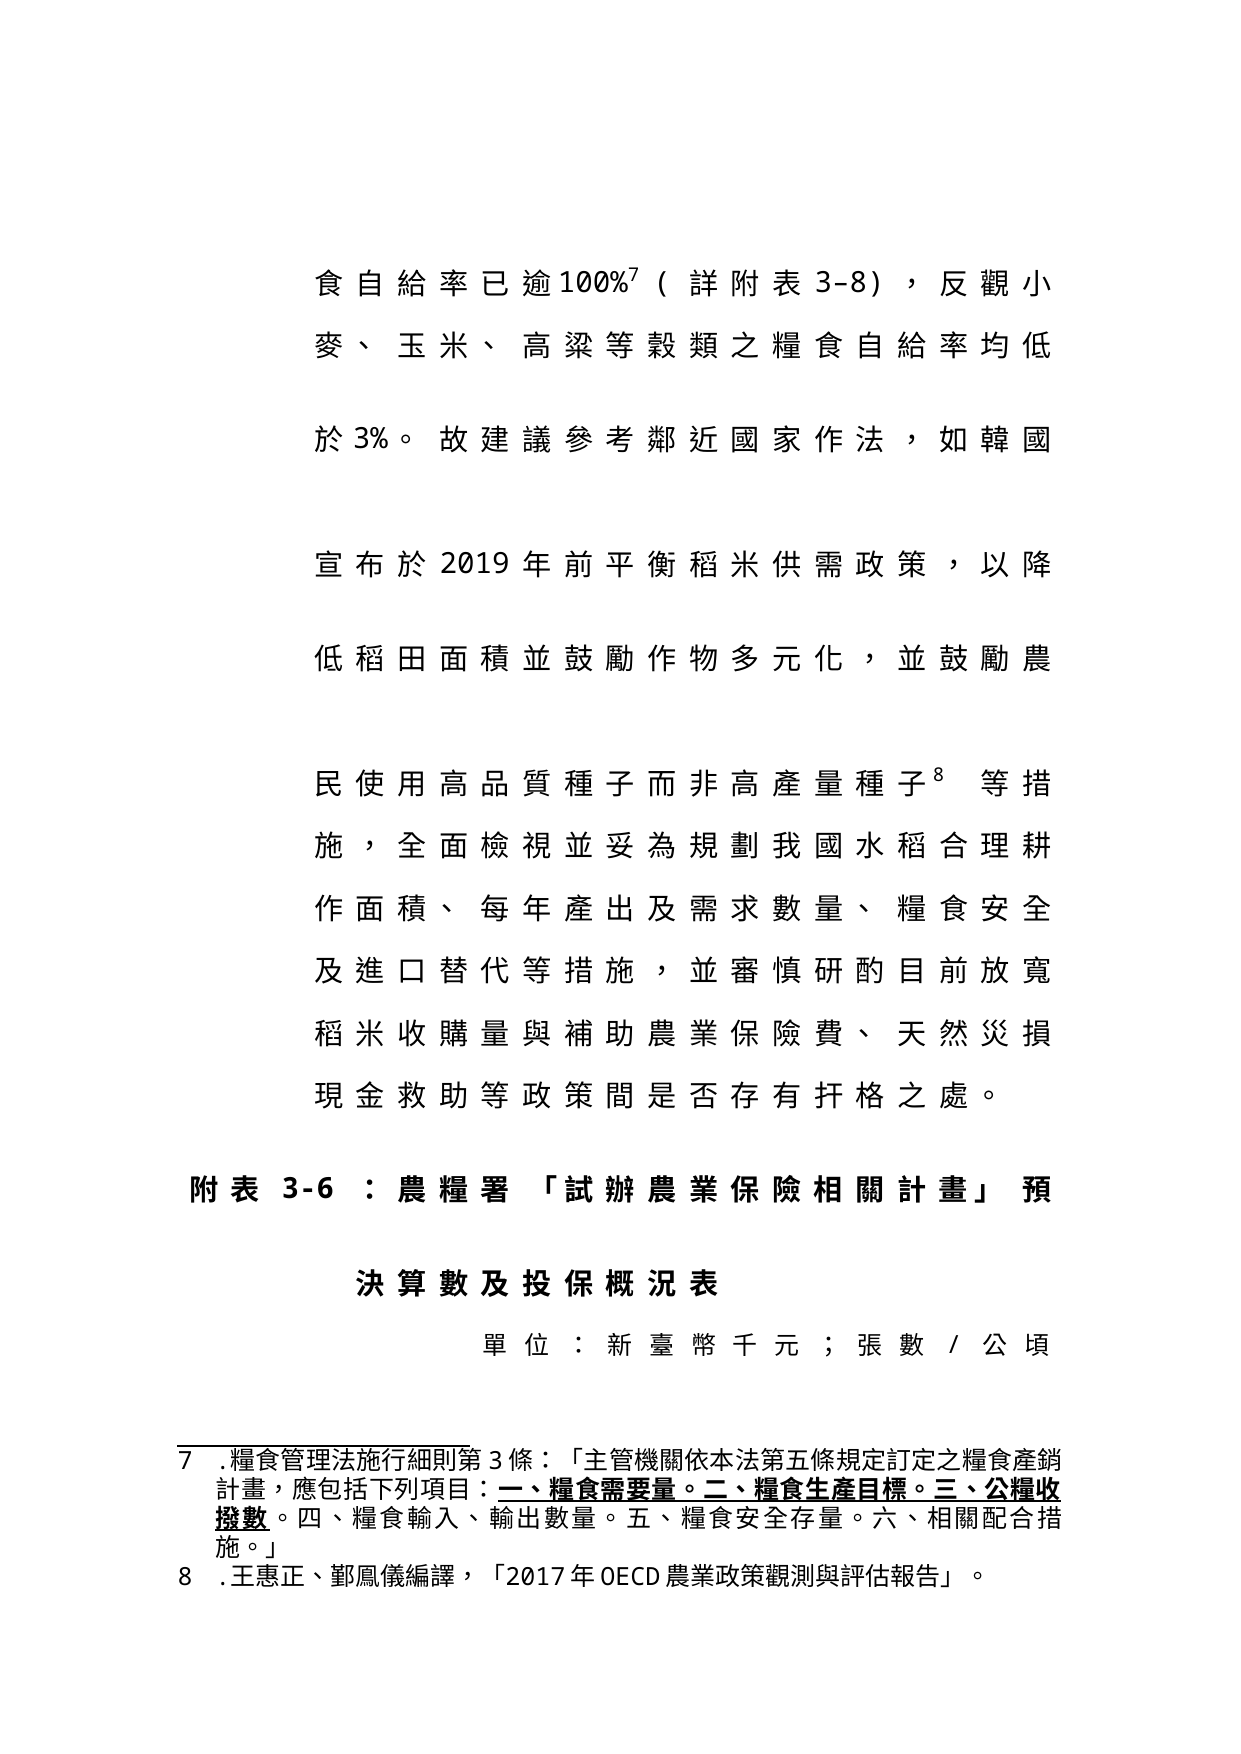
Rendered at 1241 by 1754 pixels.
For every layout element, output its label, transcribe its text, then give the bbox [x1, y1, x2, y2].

text .王惠正、鄞鳯儀編譯，「2017年OECD農業政策觀測與評估報告」。 [177, 1562, 1063, 1592]
text 4.依國土計畫法第6條有關國土計畫之規劃基本原則，其中農業發展地區應以確保糧食安全為原則，積極保護重要農業生產環境及基礎設施，並應避免零星發展。近年我國稻米收穫面積已逾27萬公頃(1、2期稻作合計)，稻米總產量亦較往年增加，目前國內稻米略供過於求，且「米」之糧食自給率已逾100%(詳附表3–8)，反觀小麥、玉米、高粱等穀類之糧食自給率均低於3%。故建議參考鄰近國家作法，如韓國宣布於2019年前平衡稻米供需政策，以降低稻田面積並鼓勵作物多元化，並鼓勵農民使用高品質種子而非高產量種子等措施，全面檢視並妥為規劃我國水稻合理耕作面積、每年產出及需求數量、糧食安全及進口替代等措施，並審慎研酌目前放寬稻米收購量與補助農業保險費、天然災損現金救助等政策間是否存有扞格之處。 [271, 177, 1058, 1115]
text 附表3-6：農糧署「試辦農業保險相關計畫」預決算數及投保概況表 [183, 1115, 1058, 1302]
text .糧食管理法施行細則第3條：「主管機關依本法第五條規定訂定之糧食產銷計畫，應包括下列項目：一、糧食需要量。二、糧食生產目標。三、公糧收撥數。四、糧食輸入、輸出數量。五、糧食安全存量。六、相關配合措施。」 [177, 1446, 1063, 1562]
text 單位：新臺幣千元；張數/公頃 [183, 1302, 1058, 1365]
